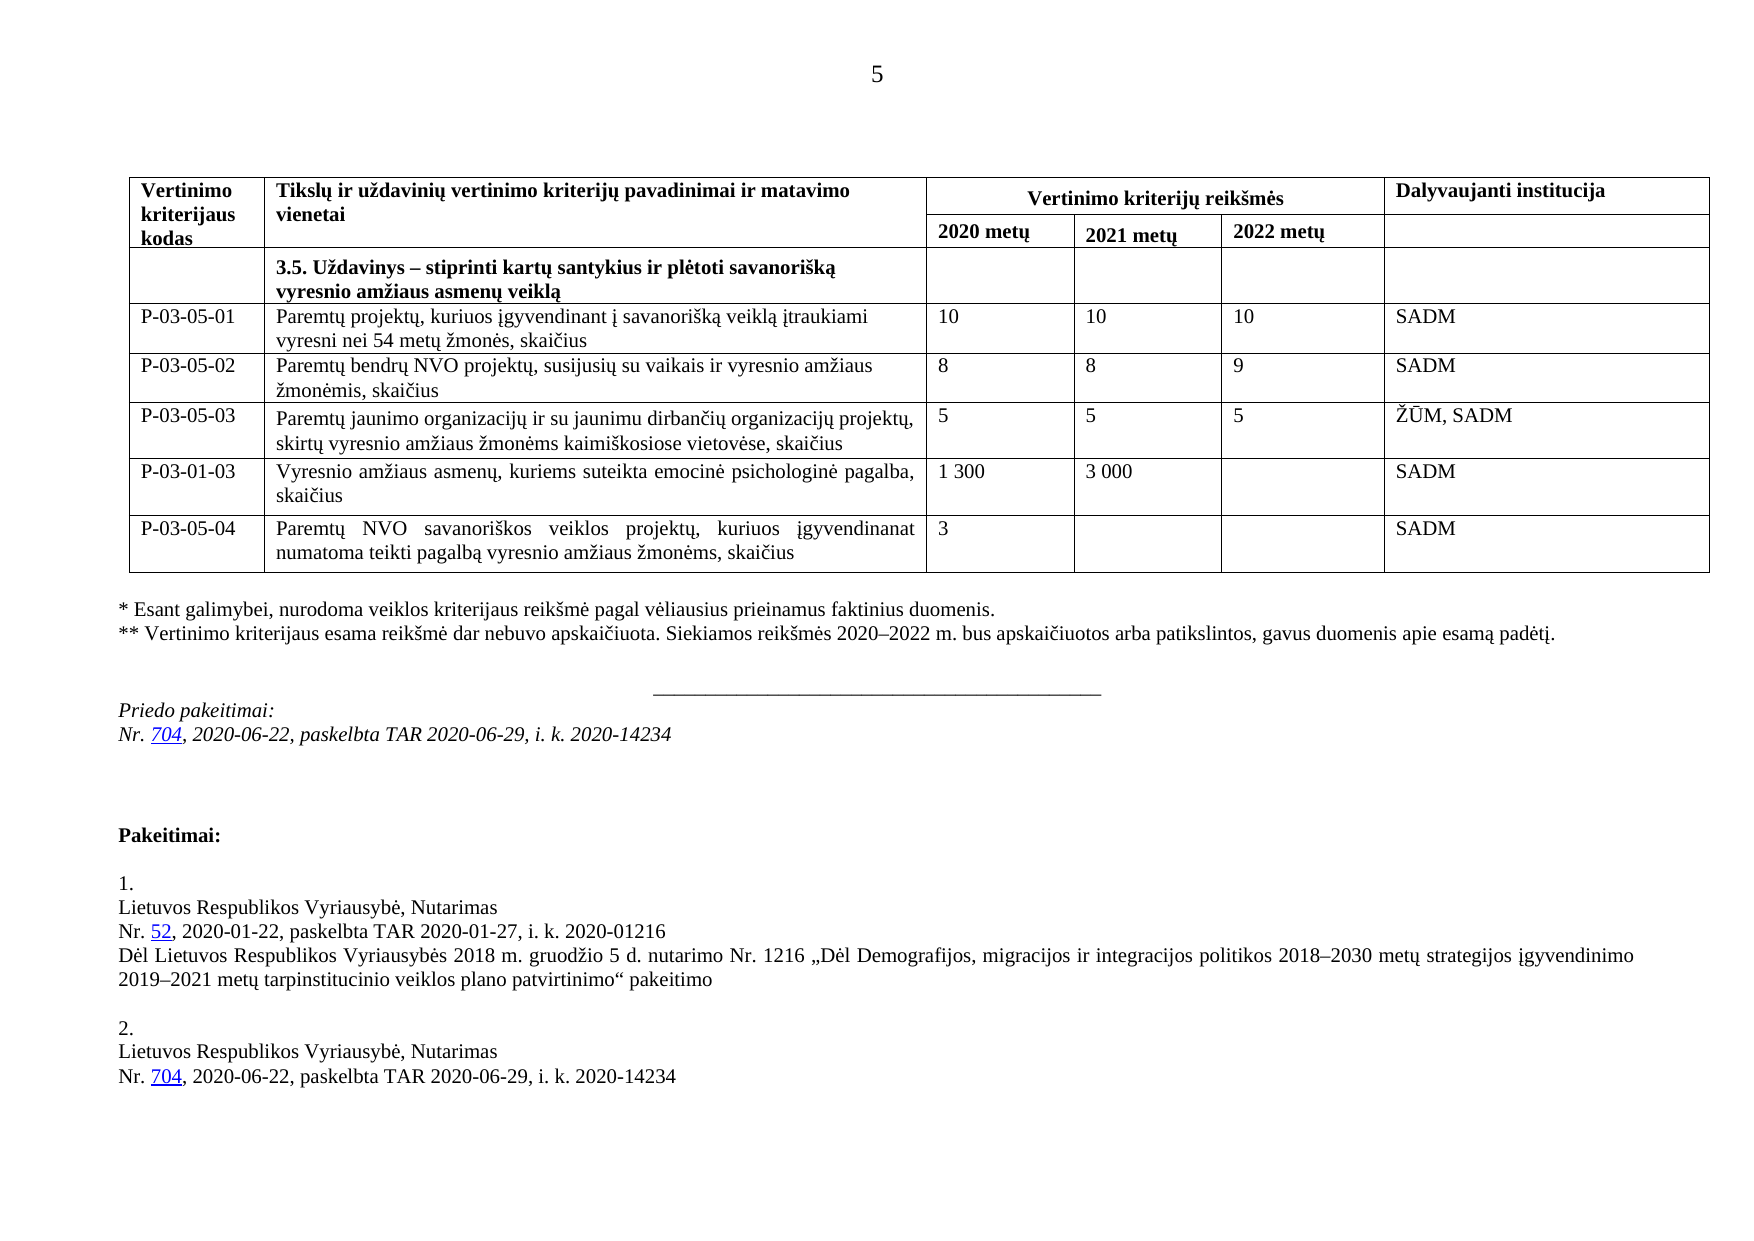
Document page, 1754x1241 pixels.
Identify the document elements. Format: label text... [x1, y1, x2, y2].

table_cell [1222, 516, 1384, 572]
table_cell [1075, 516, 1221, 572]
text Dėl Lietuvos Respublikos Vyriausybės 2018 m. gruodžio 5 d. nutarimo Nr. 1216 „Dėl Demografijos, migracijos ir integracijos politikos 2018–2030 metų strategijos įgyvendinimo 2019–2021 metų tarpinstitucinio veiklos plano patvirtinimo“ pakeitimo [118, 943, 1636, 991]
table_cell 5 [927, 403, 1074, 458]
table_cell 2021 metų [1075, 215, 1221, 247]
table_cell P-03-01-03 [130, 459, 264, 515]
table_cell Paremtų projektų, kuriuos įgyvendinant į savanorišką veiklą įtraukiami vyresni nei 54 metų žmonės, skaičius [265, 304, 926, 352]
table_cell Paremtų jaunimo organizacijų ir su jaunimu dirbančių organizacijų projektų, skirtų vyresnio amžiaus žmonėms kaimiškosiose vietovėse, skaičius [265, 403, 926, 458]
table_cell 8 [1075, 354, 1221, 402]
table_cell [1222, 248, 1384, 303]
text 2. [118, 1015, 1636, 1039]
table_cell SADM [1385, 304, 1709, 352]
table_cell Paremtų NVO savanoriškos veiklos projektų, kuriuos įgyvendinanat numatoma teikti pagalbą vyresnio amžiaus žmonėms, skaičius [265, 516, 926, 572]
text Nr. 52, 2020-01-22, paskelbta TAR 2020-01-27, i. k. 2020-01216 [118, 919, 1636, 943]
text Lietuvos Respublikos Vyriausybė, Nutarimas [118, 895, 1636, 919]
text Nr. 704, 2020-06-22, paskelbta TAR 2020-06-29, i. k. 2020-14234 [118, 1063, 1636, 1088]
table_header Vertinimo kriterijų reikšmės [927, 178, 1384, 214]
table_cell 2022 metų [1222, 215, 1384, 247]
table_cell 8 [927, 354, 1074, 402]
table_cell SADM [1385, 459, 1709, 515]
table_cell 2020 metų [927, 215, 1074, 247]
table_cell 3.5. Uždavinys – stiprinti kartų santykius ir plėtoti savanorišką vyresnio amžiaus asmenų veiklą [265, 248, 926, 303]
text Pakeitimai: [118, 823, 1636, 847]
table_cell SADM [1385, 516, 1709, 572]
text Lietuvos Respublikos Vyriausybė, Nutarimas [118, 1039, 1636, 1063]
table_cell [130, 248, 264, 303]
table_cell 1 300 [927, 459, 1074, 515]
table_cell 9 [1222, 354, 1384, 402]
table_cell 3 000 [1075, 459, 1221, 515]
table_cell P-03-05-03 [130, 403, 264, 458]
text 1. [118, 871, 1636, 895]
table_cell P-03-05-01 [130, 304, 264, 352]
table_cell 10 [927, 304, 1074, 352]
table_cell ŽŪM, SADM [1385, 403, 1709, 458]
table_cell [927, 248, 1074, 303]
table_cell 5 [1075, 403, 1221, 458]
table_header Dalyvaujanti institucija [1385, 178, 1709, 214]
table_cell Vyresnio amžiaus asmenų, kuriems suteikta emocinė psichologinė pagalba, skaičius [265, 459, 926, 515]
table_header Vertinimo kriterijaus kodas [130, 178, 264, 247]
table_cell Paremtų bendrų NVO projektų, susijusių su vaikais ir vyresnio amžiaus žmonėmis, skaičius [265, 354, 926, 402]
text * Esant galimybei, nurodoma veiklos kriterijaus reikšmė pagal vėliausius prieinamus faktinius duomenis. [118, 597, 1636, 621]
text Nr. 704, 2020-06-22, paskelbta TAR 2020-06-29, i. k. 2020-14234 [118, 722, 1636, 746]
table_cell 5 [1222, 403, 1384, 458]
table_cell [1385, 215, 1709, 247]
table_cell P-03-05-04 [130, 516, 264, 572]
text ___________________________________________ [118, 674, 1636, 698]
table_cell 10 [1222, 304, 1384, 352]
table_cell [1075, 248, 1221, 303]
table_cell P-03-05-02 [130, 354, 264, 402]
text Priedo pakeitimai: [118, 698, 1636, 722]
table_header Tikslų ir uždavinių vertinimo kriterijų pavadinimai ir matavimo vienetai [265, 178, 926, 247]
table_cell [1222, 459, 1384, 515]
table_cell 10 [1075, 304, 1221, 352]
table_cell SADM [1385, 354, 1709, 402]
text ** Vertinimo kriterijaus esama reikšmė dar nebuvo apskaičiuota. Siekiamos reikšmės 2020–2022 m. bus apskaičiuotos arba patikslintos, gavus duomenis apie esamą padėtį. [118, 621, 1636, 645]
table_cell [1385, 248, 1709, 303]
table_cell 3 [927, 516, 1074, 572]
